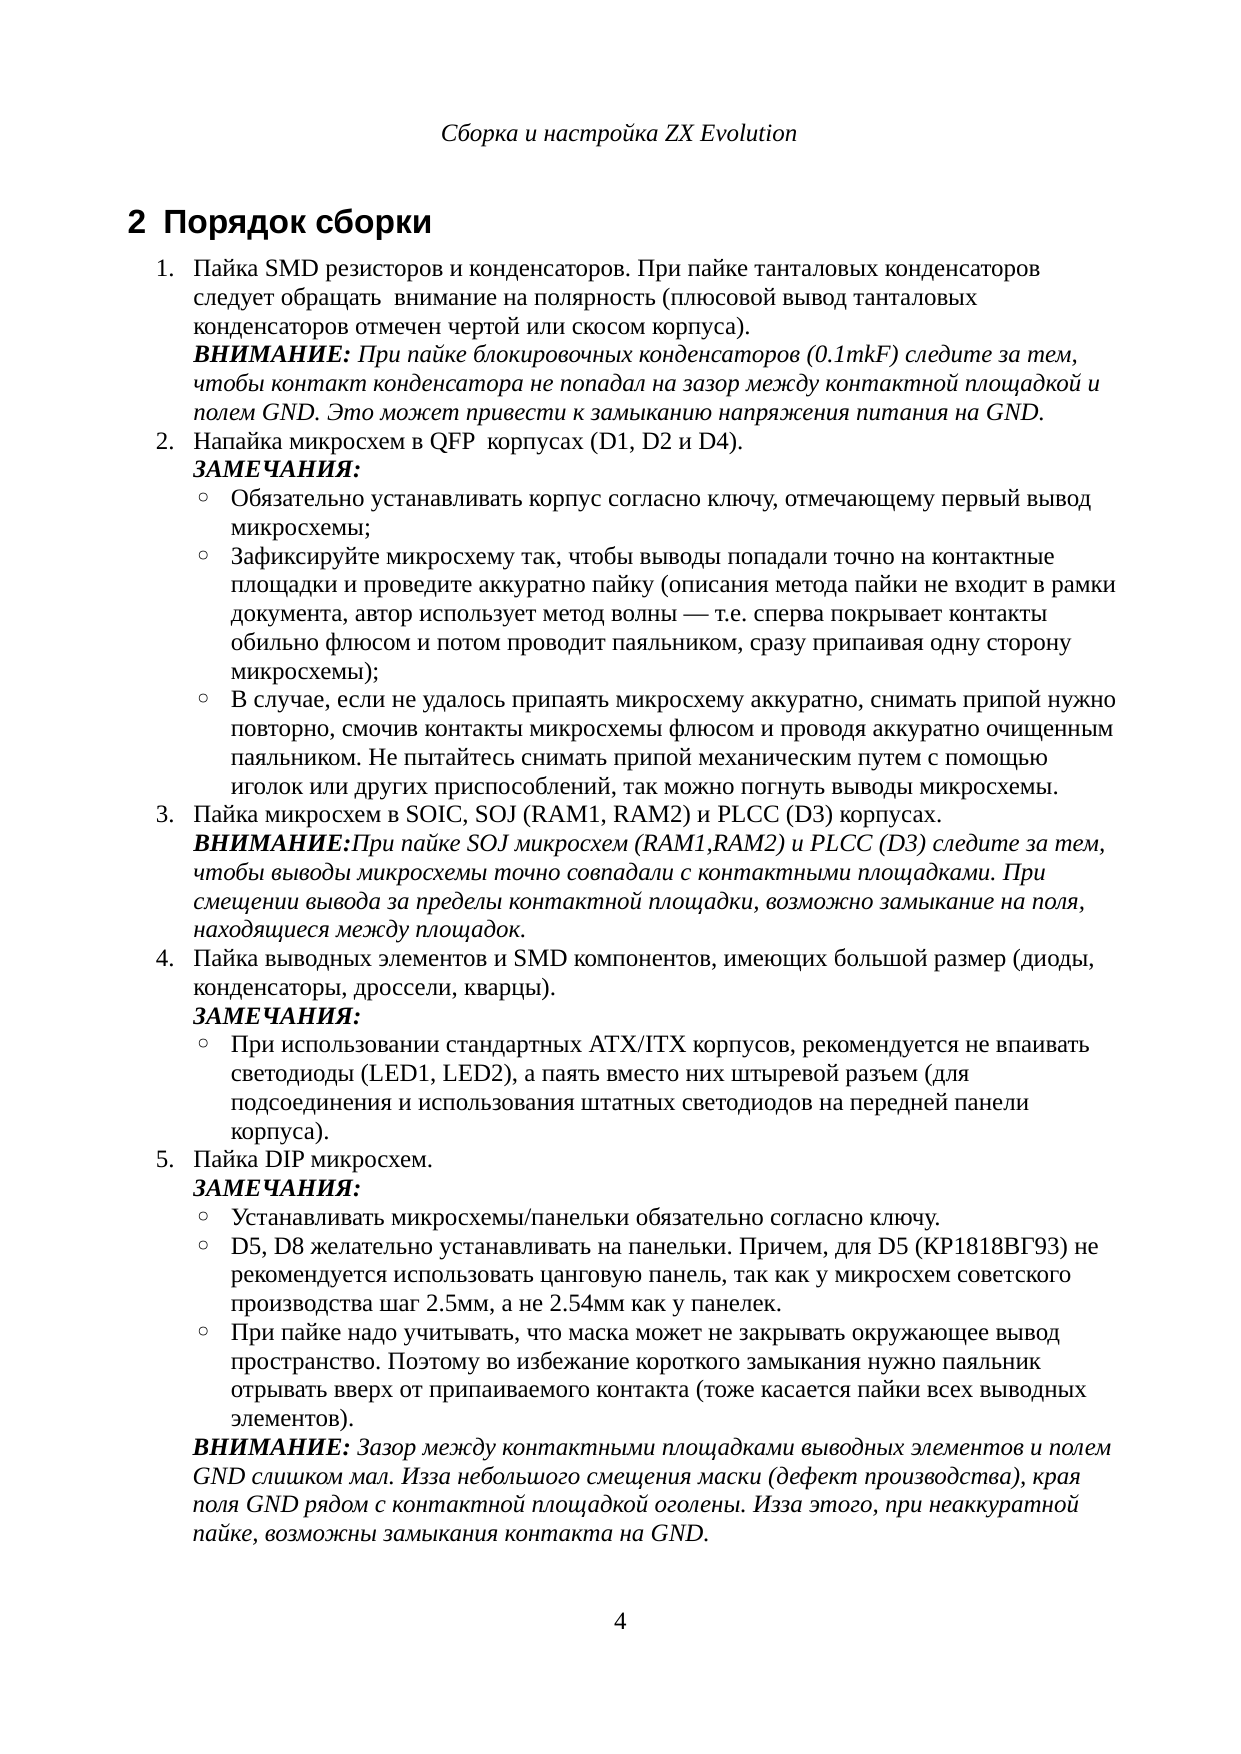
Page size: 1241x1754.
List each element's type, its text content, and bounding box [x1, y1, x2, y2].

list При пайке надо учитывать, что маска может не закрывать окружающее вывод пространство. Поэтому во избежание короткого замыкания нужно паяльник отрывать вверх от припаиваемого контакта (тоже касается пайки всех выводных элементов). [193, 1317, 1122, 1432]
list Пайка DIP микросхем. ЗАМЕЧАНИЯ: [156, 1144, 1122, 1202]
list Пайка выводных элементов и SMD компонентов, имеющих большой размер (диоды, конденсаторы, дроссели, кварцы). ЗАМЕЧАНИЯ: [156, 943, 1122, 1029]
text ВНИМАНИЕ: Зазор между контактными площадками выводных элементов и полем GND слишком мал. Изза небольшого смещения маски (дефект производства), края поля GND рядом с контактной площадкой оголены. Изза этого, при неаккуратной пайке, возможны замыкания контакта на GND. [192, 1432, 1122, 1547]
list Устанавливать микросхемы/панельки обязательно согласно ключу. [193, 1202, 1122, 1231]
list Пайка SMD резисторов и конденсаторов. При пайке танталовых конденсаторов следует обращать внимание на полярность (плюсовой вывод танталовых конденсаторов отмечен чертой или скосом корпуса). ВНИМАНИЕ: При пайке блокировочных конденсаторов (0.1mkF) следите за тем, чтобы контакт конденсатора не попадал на зазор между контактной площадкой и полем GND. Это может привести к замыканию напряжения питания на GND. [156, 253, 1122, 426]
list В случае, если не удалось припаять микросхему аккуратно, снимать припой нужно повторно, смочив контакты микросхемы флюсом и проводя аккуратно очищенным паяльником. Не пытайтесь снимать припой механическим путем с помощью иголок или других приспособлений, так можно погнуть выводы микросхемы. [193, 684, 1122, 799]
list D5, D8 желательно устанавливать на панельки. Причем, для D5 (КР1818ВГ93) не рекомендуется использовать цанговую панель, так как у микросхем советского производства шаг 2.5мм, а не 2.54мм как у панелек. [193, 1231, 1122, 1317]
list Напайка микросхем в QFP корпусах (D1, D2 и D4). ЗАМЕЧАНИЯ: [156, 426, 1122, 483]
list Обязательно устанавливать корпус согласно ключу, отмечающему первый вывод микросхемы; [193, 483, 1122, 541]
list Зафиксируйте микросхему так, чтобы выводы попадали точно на контактные площадки и проведите аккуратно пайку (описания метода пайки не входит в рамки документа, автор использует метод волны — т.е. сперва покрывает контакты обильно флюсом и потом проводит паяльником, сразу припаивая одну сторону микросхемы); [193, 541, 1122, 684]
subtitle Порядок сборки [118, 202, 1122, 241]
list Пайка микросхем в SOIC, SOJ (RAM1, RAM2) и PLCC (D3) корпусах. ВНИМАНИЕ:При пайке SOJ микросхем (RAM1,RAM2) и PLCC (D3) следите за тем, чтобы выводы микросхемы точно совпадали с контактными площадками. При смещении вывода за пределы контактной площадки, возможно замыкание на поля, находящиеся между площадок. [156, 799, 1122, 943]
list При использовании стандартных АТХ/ITX корпусов, рекомендуется не впаивать светодиоды (LED1, LED2), а паять вместо них штыревой разъем (для подсоединения и использования штатных светодиодов на передней панели корпуса). [193, 1029, 1122, 1144]
